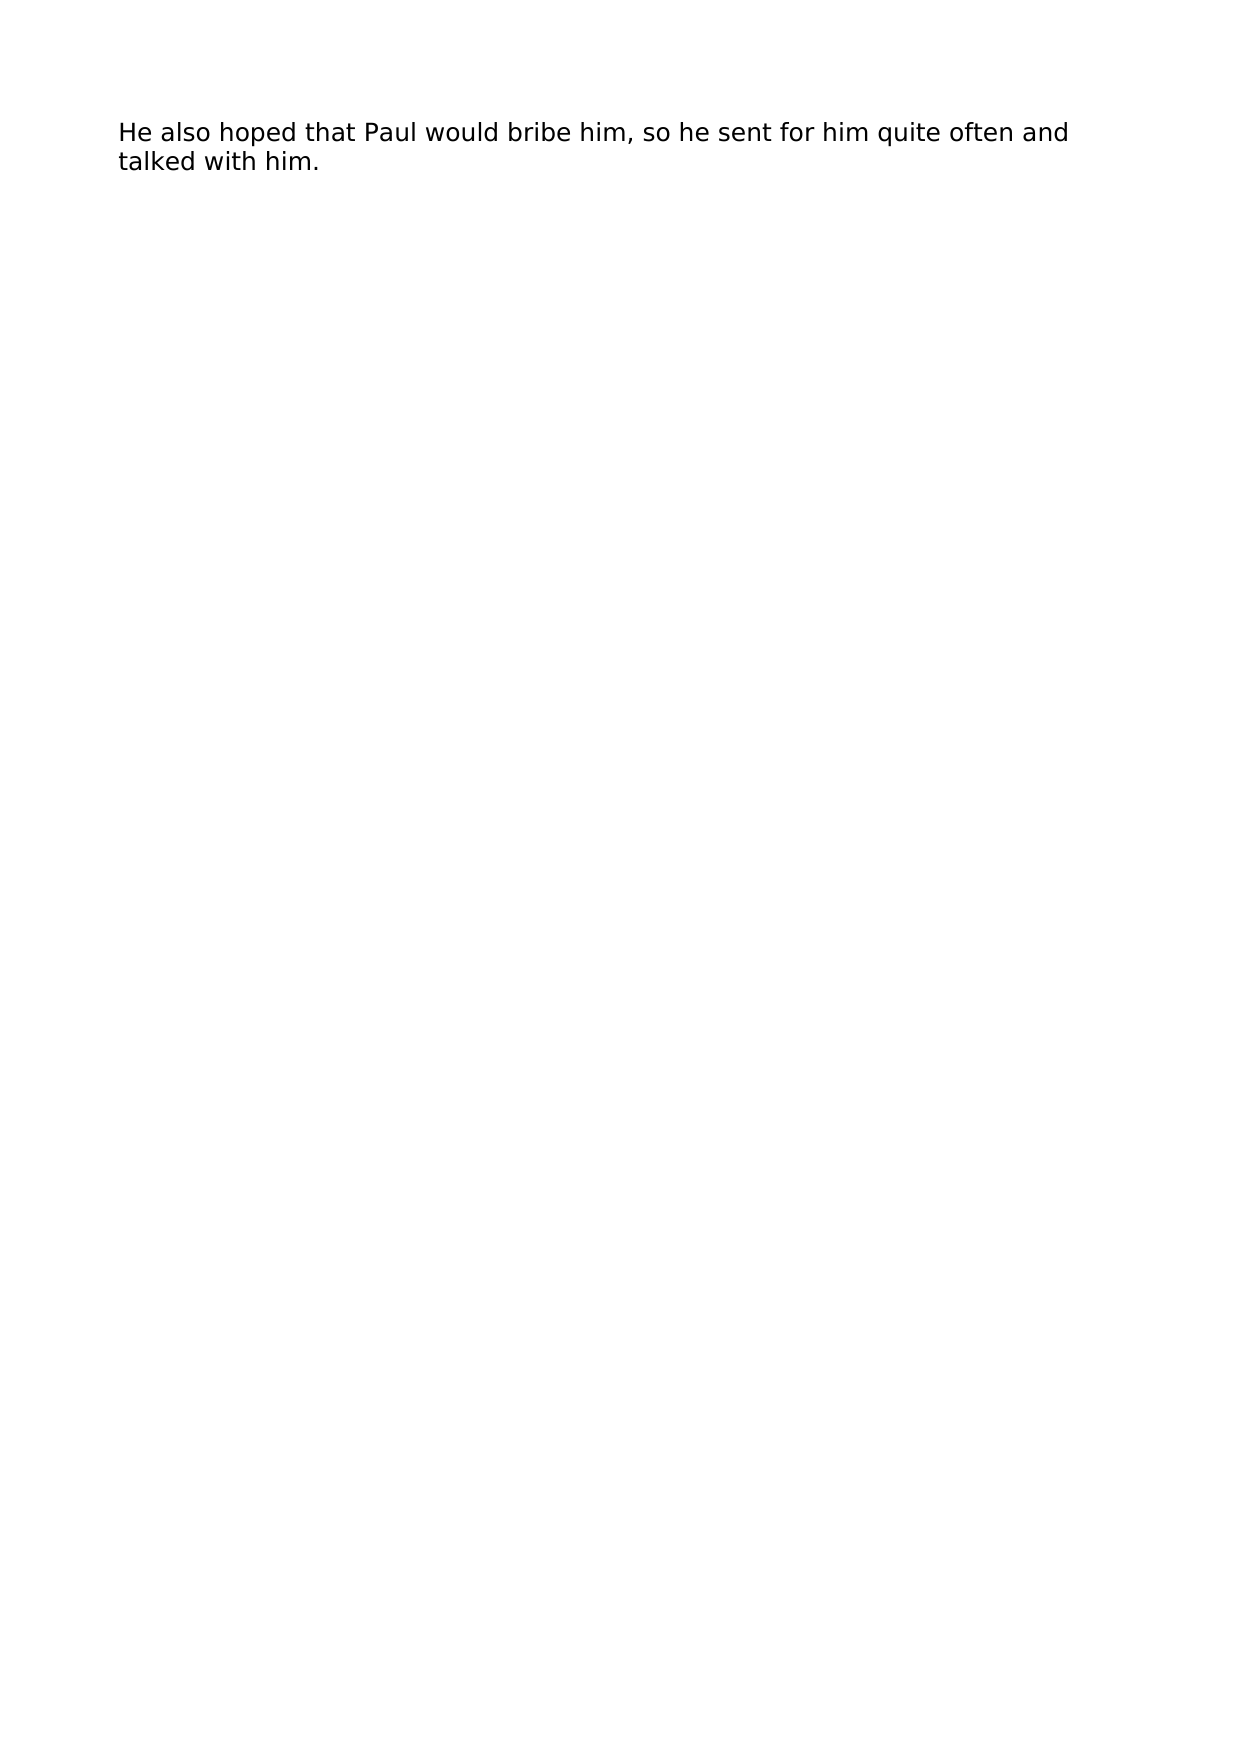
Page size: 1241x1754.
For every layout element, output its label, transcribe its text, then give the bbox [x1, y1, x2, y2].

text He also hoped that Paul would bribe him, so he sent for him quite often and talked with him. [118, 118, 1122, 176]
